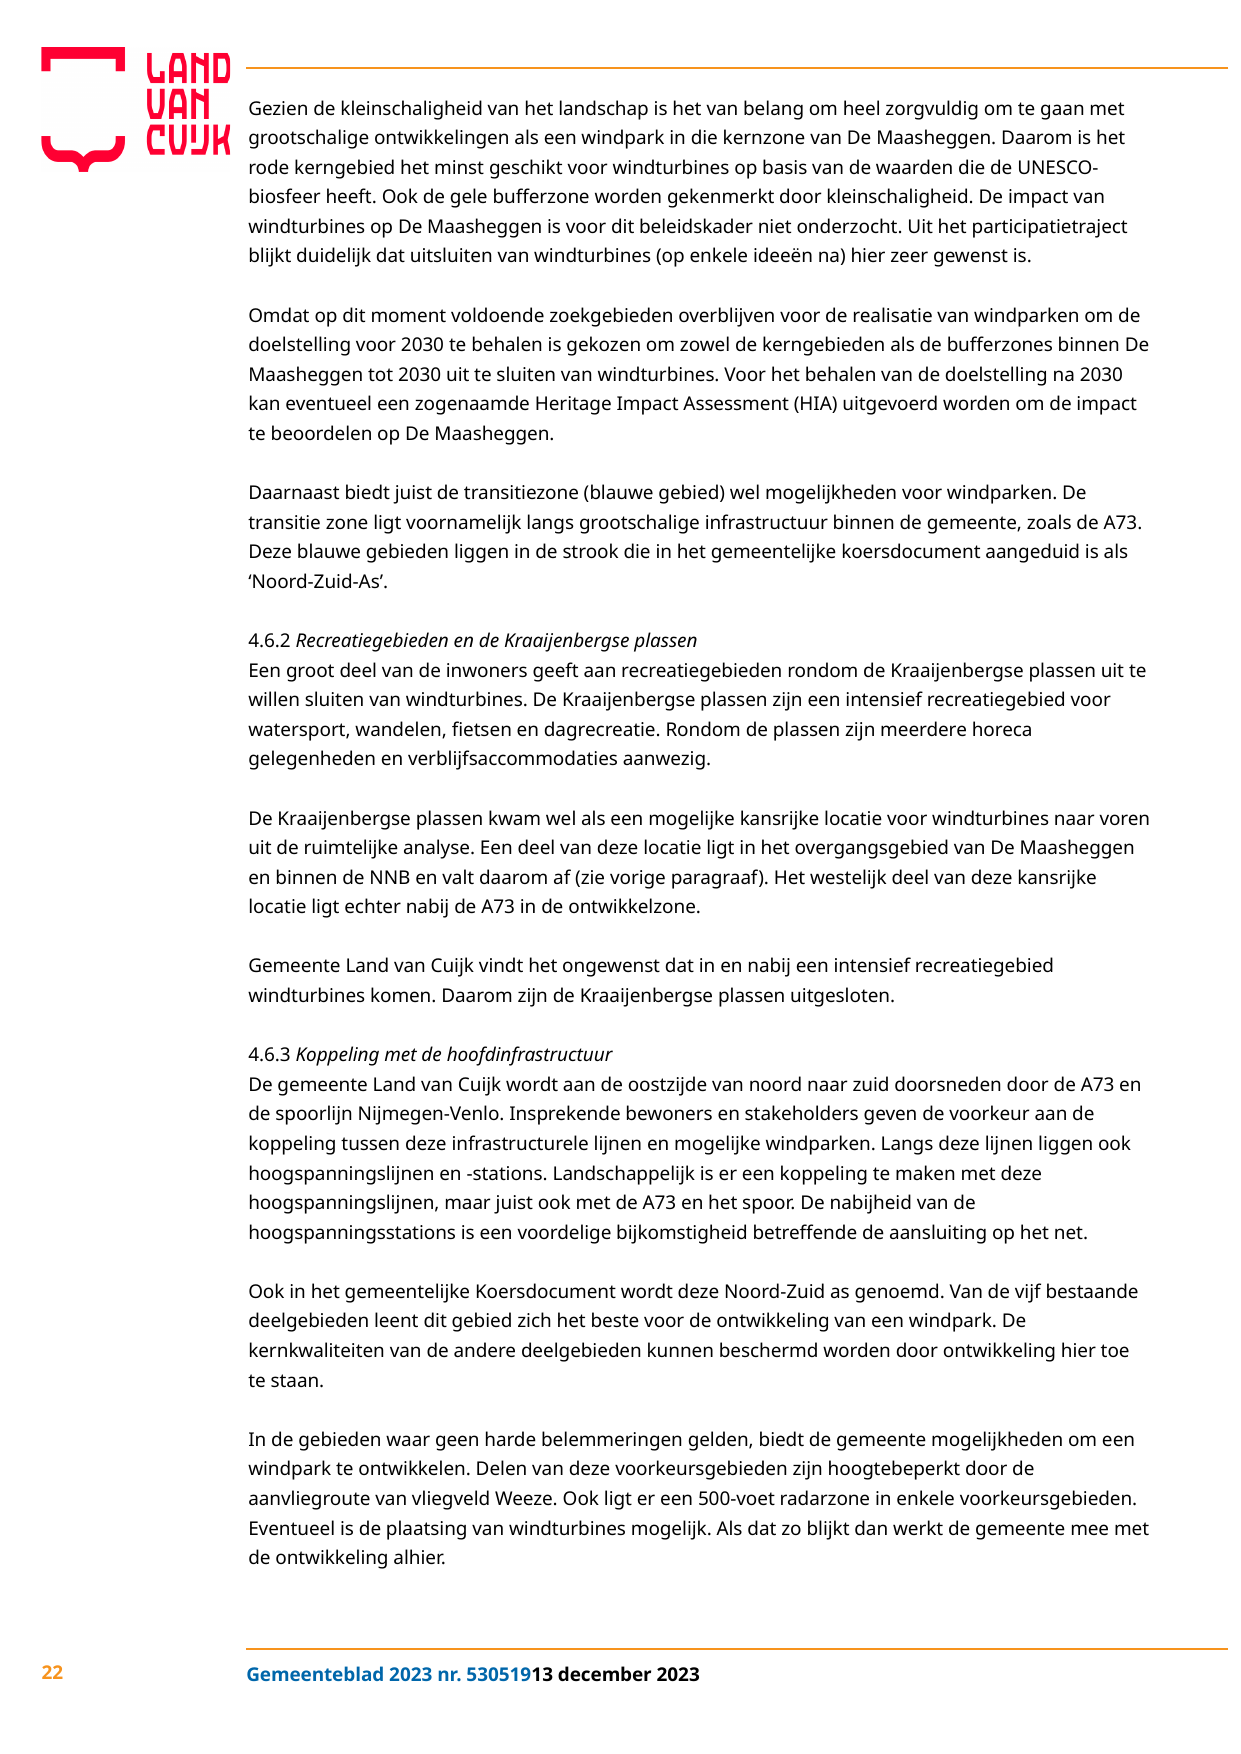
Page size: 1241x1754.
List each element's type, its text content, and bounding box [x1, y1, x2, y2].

text 4.6.3 Koppeling met de hoofdinfrastructuur [248, 1041, 1152, 1067]
text Een groot deel van de inwoners geeft aan recreatiegebieden rondom de Kraaijenbergse plassen uit te willen sluiten van windturbines. De Kraaijenbergse plassen zijn een intensief recreatiegebied voor watersport, wandelen, fietsen en dagrecreatie. Rondom de plassen zijn meerdere horeca gelegenheden en verblijfsaccommodaties aanwezig. [248, 657, 1152, 771]
text In de gebieden waar geen harde belemmeringen gelden, biedt de gemeente mogelijkheden om een windpark te ontwikkelen. Delen van deze voorkeursgebieden zijn hoogtebeperkt door de aanvliegroute van vliegveld Weeze. Ook ligt er een 500-voet radarzone in enkele voorkeursgebieden. Eventueel is de plaatsing van windturbines mogelijk. Als dat zo blijkt dan werkt de gemeente mee met de ontwikkeling alhier. [248, 1426, 1152, 1570]
text Gezien de kleinschaligheid van het landschap is het van belang om heel zorgvuldig om te gaan met grootschalige ontwikkelingen als een windpark in die kernzone van De Maasheggen. Daarom is het rode kerngebied het minst geschikt voor windturbines op basis van de waarden die de UNESCO- biosfeer heeft. Ook de gele bufferzone worden gekenmerkt door kleinschaligheid. De impact van windturbines op De Maasheggen is voor dit beleidskader niet onderzocht. Uit het participatietraject blijkt duidelijk dat uitsluiten van windturbines (op enkele ideeën na) hier zeer gewenst is. [248, 95, 1152, 268]
text De Kraaijenbergse plassen kwam wel als een mogelijke kansrijke locatie voor windturbines naar voren uit de ruimtelijke analyse. Een deel van deze locatie ligt in het overgangsgebied van De Maasheggen en binnen de NNB en valt daarom af (zie vorige paragraaf). Het westelijk deel van deze kansrijke locatie ligt echter nabij de A73 in de ontwikkelzone. [248, 805, 1152, 919]
text Omdat op dit moment voldoende zoekgebieden overblijven voor de realisatie van windparken om de doelstelling voor 2030 te behalen is gekozen om zowel de kerngebieden als de bufferzones binnen De Maasheggen tot 2030 uit te sluiten van windturbines. Voor het behalen van de doelstelling na 2030 kan eventueel een zogenaamde Heritage Impact Assessment (HIA) uitgevoerd worden om de impact te beoordelen op De Maasheggen. [248, 302, 1152, 446]
text Ook in het gemeentelijke Koersdocument wordt deze Noord-Zuid as genoemd. Van de vijf bestaande deelgebieden leent dit gebied zich het beste voor de ontwikkeling van een windpark. De kernkwaliteiten van de andere deelgebieden kunnen beschermd worden door ontwikkeling hier toe te staan. [248, 1278, 1152, 1393]
picture [41, 47, 231, 172]
text Daarnaast biedt juist de transitiezone (blauwe gebied) wel mogelijkheden voor windparken. De transitie zone ligt voornamelijk langs grootschalige infrastructuur binnen de gemeente, zoals de A73. Deze blauwe gebieden liggen in de strook die in het gemeentelijke koersdocument aangeduid is als ‘Noord-Zuid-As’. [248, 479, 1152, 594]
text De gemeente Land van Cuijk wordt aan de oostzijde van noord naar zuid doorsneden door de A73 en de spoorlijn Nijmegen-Venlo. Insprekende bewoners en stakeholders geven de voorkeur aan de koppeling tussen deze infrastructurele lijnen en mogelijke windparken. Langs deze lijnen liggen ook hoogspanningslijnen en -stations. Landschappelijk is er een koppeling te maken met deze hoogspanningslijnen, maar juist ook met de A73 en het spoor. De nabijheid van de hoogspanningsstations is een voordelige bijkomstigheid betreffende de aansluiting op het net. [248, 1071, 1152, 1245]
text 4.6.2 Recreatiegebieden en de Kraaijenbergse plassen [248, 627, 1152, 653]
text Gemeente Land van Cuijk vindt het ongewenst dat in en nabij een intensief recreatiegebied windturbines komen. Daarom zijn de Kraaijenbergse plassen uitgesloten. [248, 953, 1152, 1008]
